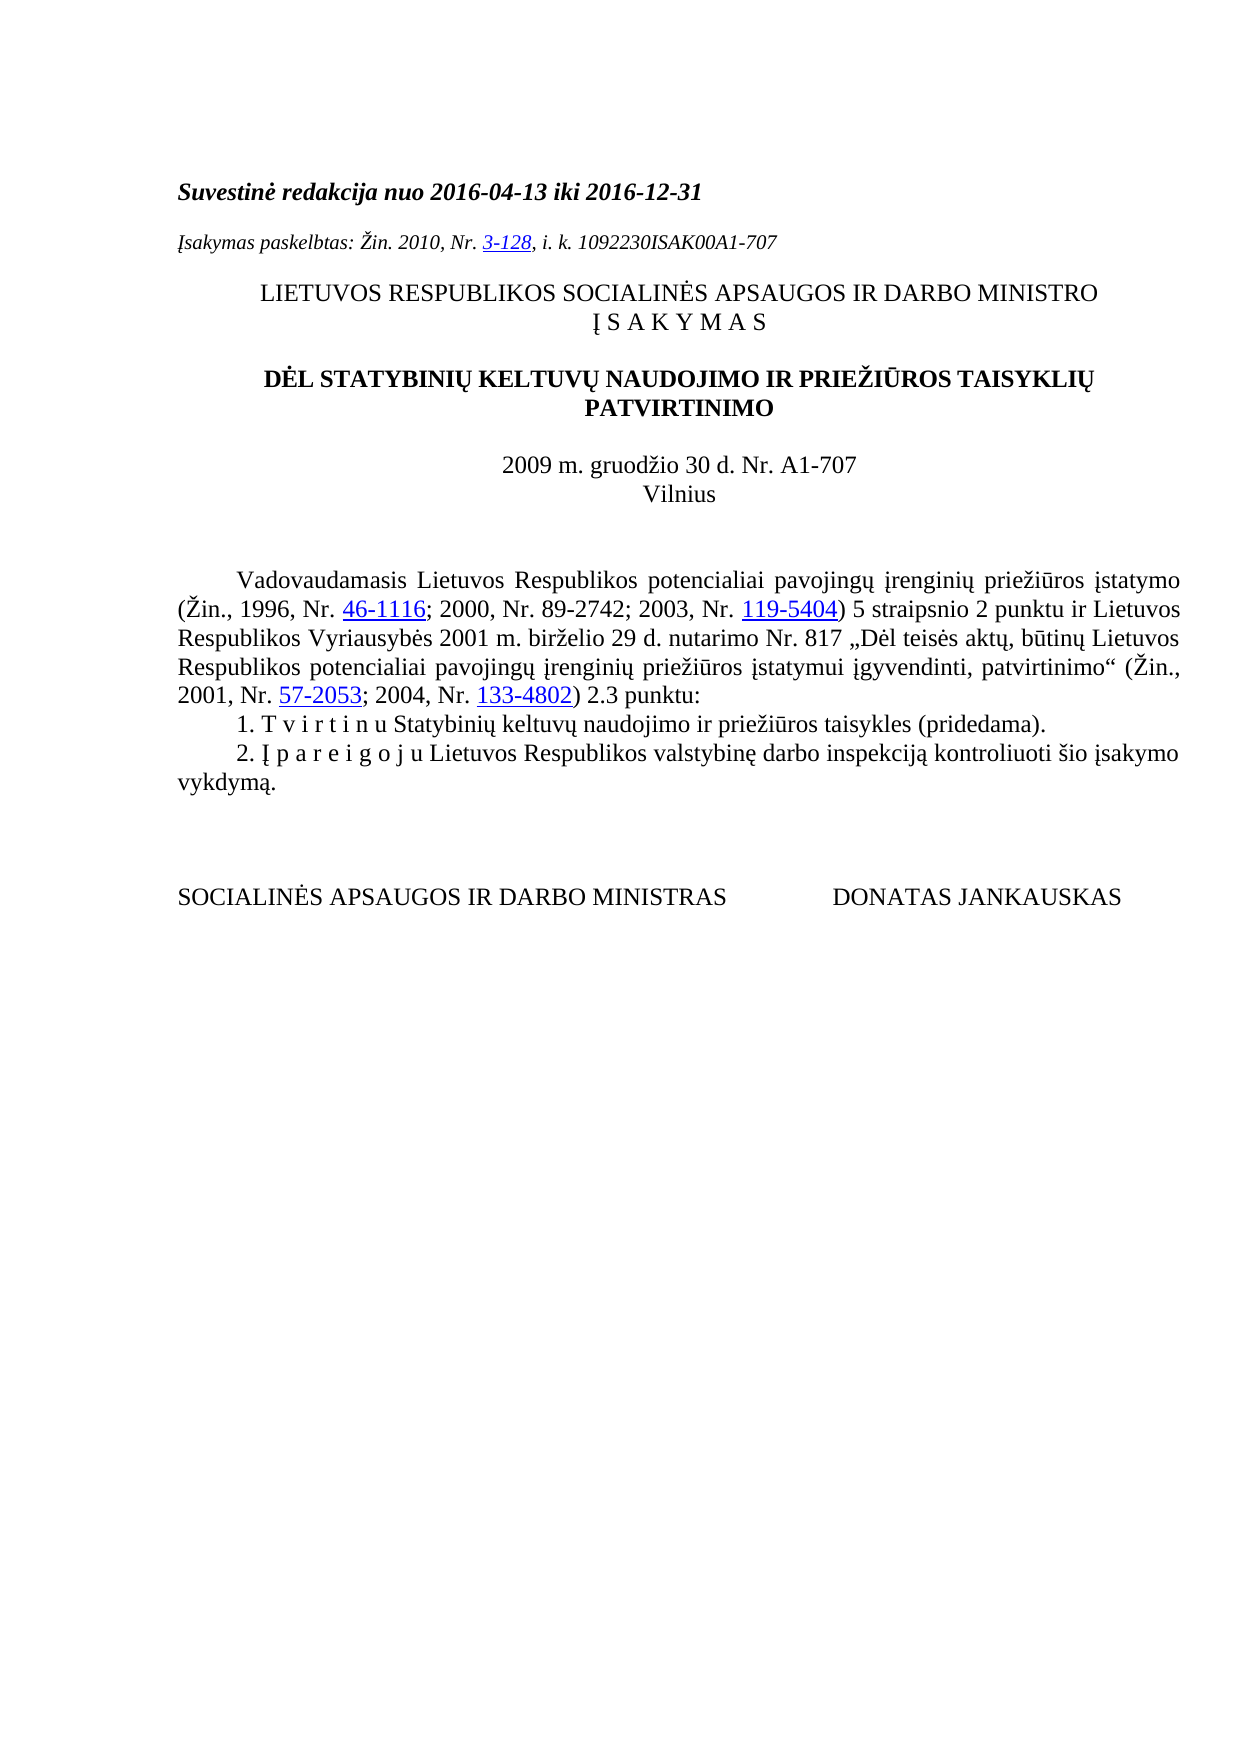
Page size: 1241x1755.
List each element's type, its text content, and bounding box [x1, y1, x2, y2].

text DĖL STATYBINIŲ KELTUVŲ NAUDOJIMO IR PRIEŽIŪROS TAISYKLIŲ PATVIRTINIMO [177, 364, 1181, 422]
text Įsakymas paskelbtas: Žin. 2010, Nr. 3-128, i. k. 1092230ISAK00A1-707 [177, 230, 1181, 254]
text 1. T v i r t i n u Statybinių keltuvų naudojimo ir priežiūros taisykles (pridedama). [177, 709, 1181, 738]
text 2009 m. gruodžio 30 d. Nr. A1-707 [177, 451, 1181, 479]
text 2. Į p a r e i g o j u Lietuvos Respublikos valstybinę darbo inspekciją kontroliuoti šio įsakymo vykdymą. [177, 738, 1181, 796]
text Į S A K Y M A S [177, 307, 1181, 336]
text Socialinės apsaugos ir darbo ministras Donatas Jankauskas [177, 882, 1181, 911]
text Vilnius [177, 479, 1181, 508]
text Vadovaudamasis Lietuvos Respublikos potencialiai pavojingų įrenginių priežiūros įstatymo (Žin., 1996, Nr. 46-1116; 2000, Nr. 89-2742; 2003, Nr. 119-5404) 5 straipsnio 2 punktu ir Lietuvos Respublikos Vyriausybės 2001 m. birželio 29 d. nutarimo Nr. 817 „Dėl teisės aktų, būtinų Lietuvos Respublikos potencialiai pavojingų įrenginių priežiūros įstatymui įgyvendinti, patvirtinimo“ (Žin., 2001, Nr. 57-2053; 2004, Nr. 133-4802) 2.3 punktu: [177, 566, 1181, 709]
text Suvestinė redakcija nuo 2016-04-13 iki 2016-12-31 [177, 177, 1181, 206]
text LIETUVOS RESPUBLIKOS SOCIALINĖS APSAUGOS IR DARBO MINISTRO [177, 278, 1181, 307]
